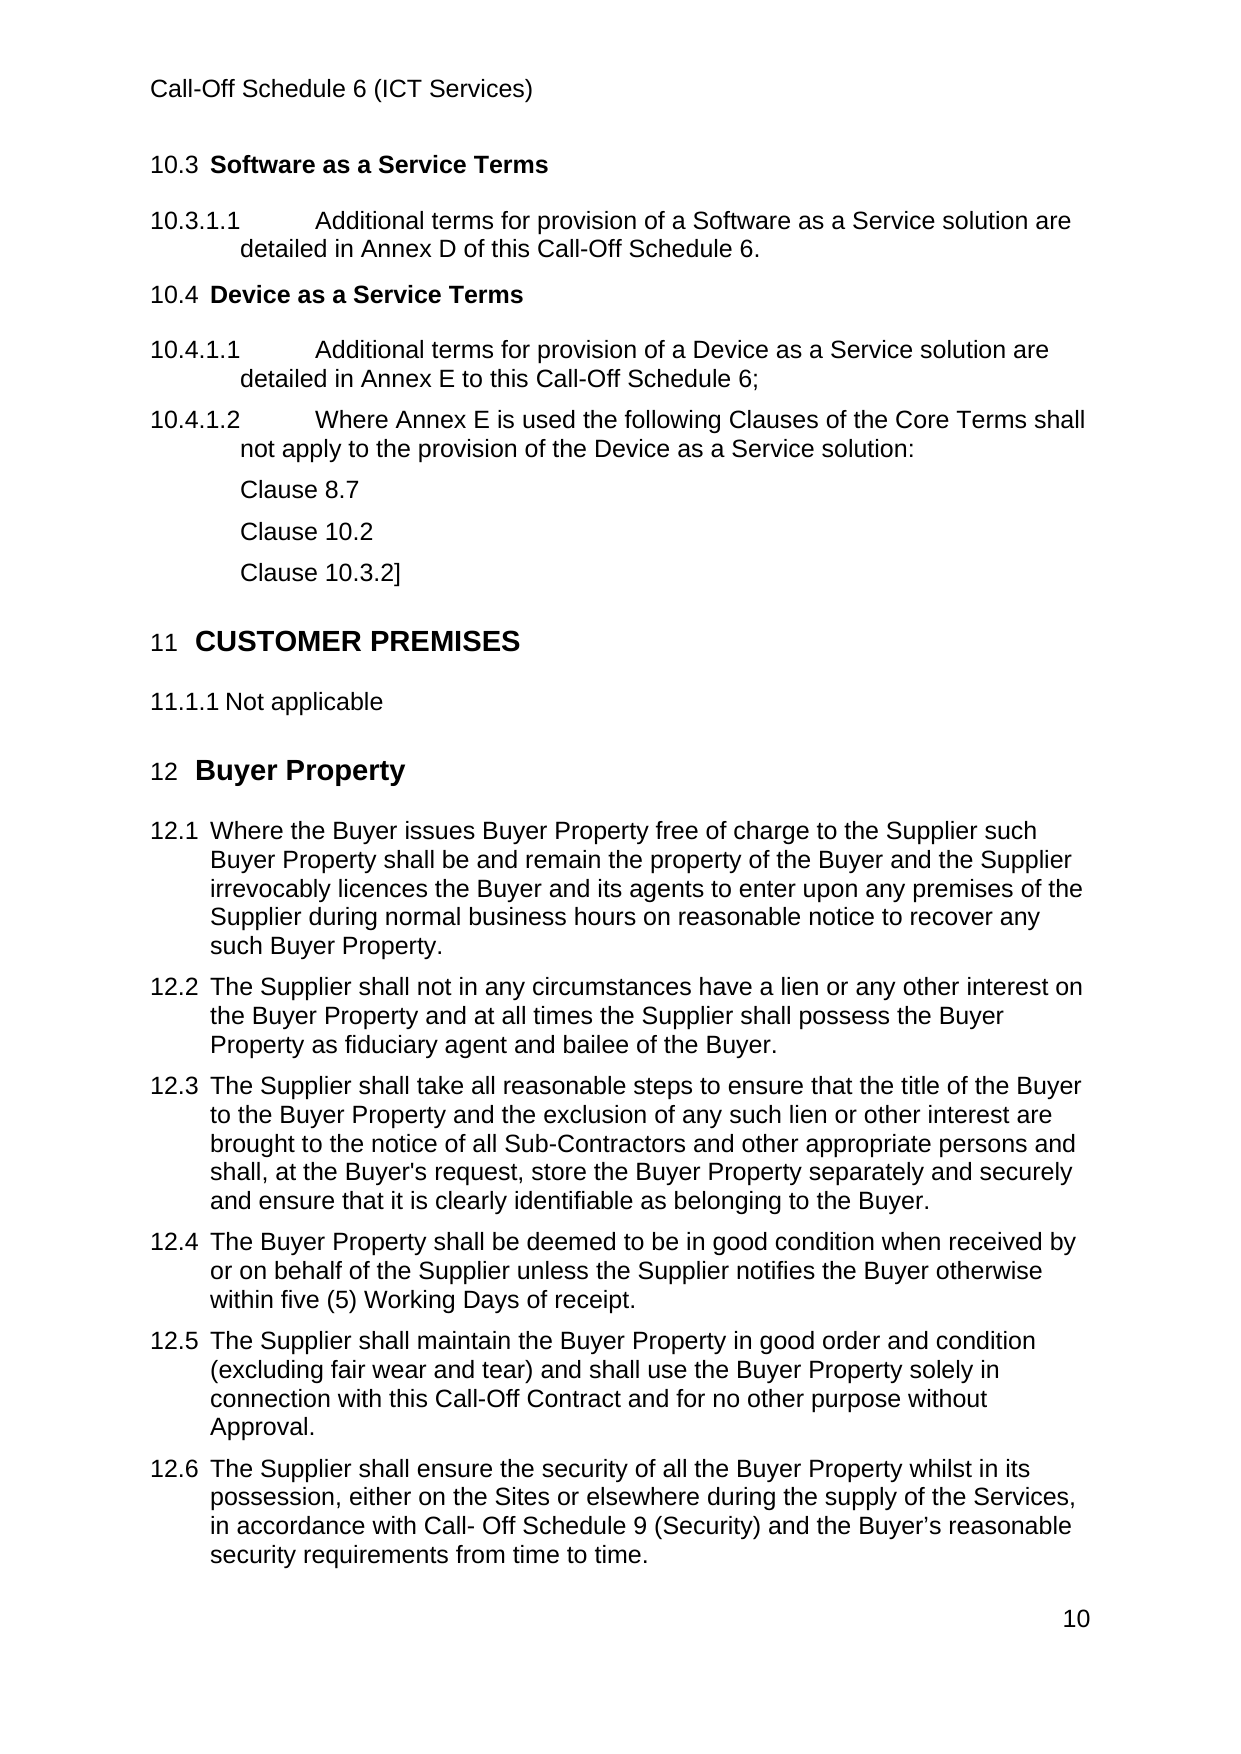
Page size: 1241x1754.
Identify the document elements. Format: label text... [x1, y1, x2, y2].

list The Supplier shall take all reasonable steps to ensure that the title of the Buyer to the Buyer Property and the exclusion of any such lien or other interest are brought to the notice of all Sub-Contractors and other appropriate persons and shall, at the Buyer's request, store the Buyer Property separately and securely and ensure that it is clearly identifiable as belonging to the Buyer. [150, 1071, 1090, 1215]
list The Buyer Property shall be deemed to be in good condition when received by or on behalf of the Supplier unless the Supplier notifies the Buyer otherwise within five (5) Working Days of receipt. [150, 1227, 1090, 1313]
list Additional terms for provision of a Device as a Service solution are detailed in Annex E to this Call-Off Schedule 6; [150, 335, 1090, 393]
list The Supplier shall ensure the security of all the Buyer Property whilst in its possession, either on the Sites or elsewhere during the supply of the Services, in accordance with Call- Off Schedule 9 (Security) and the Buyer’s reasonable security requirements from time to time. [150, 1453, 1090, 1568]
list Not applicable [150, 687, 1090, 716]
text Clause 10.2 [240, 517, 1090, 545]
subtitle CUSTOMER PREMISES [150, 624, 1090, 658]
list The Supplier shall maintain the Buyer Property in good order and condition (excluding fair wear and tear) and shall use the Buyer Property solely in connection with this Call-Off Contract and for no other purpose without Approval. [150, 1326, 1090, 1441]
list Additional terms for provision of a Software as a Service solution are detailed in Annex D of this Call-Off Schedule 6. [150, 206, 1090, 263]
list Where the Buyer issues Buyer Property free of charge to the Supplier such Buyer Property shall be and remain the property of the Buyer and the Supplier irrevocably licences the Buyer and its agents to enter upon any premises of the Supplier during normal business hours on reasonable notice to recover any such Buyer Property. [150, 816, 1090, 960]
subtitle Software as a Service Terms [150, 150, 1090, 179]
subtitle Buyer Property [150, 753, 1090, 787]
subtitle Device as a Service Terms [150, 280, 1090, 308]
list Where Annex E is used the following Clauses of the Core Terms shall not apply to the provision of the Device as a Service solution: [150, 405, 1090, 463]
text Clause 10.3.2] [240, 558, 1090, 587]
list The Supplier shall not in any circumstances have a lien or any other interest on the Buyer Property and at all times the Supplier shall possess the Buyer Property as fiduciary agent and bailee of the Buyer. [150, 972, 1090, 1058]
text Clause 8.7 [240, 475, 1090, 504]
